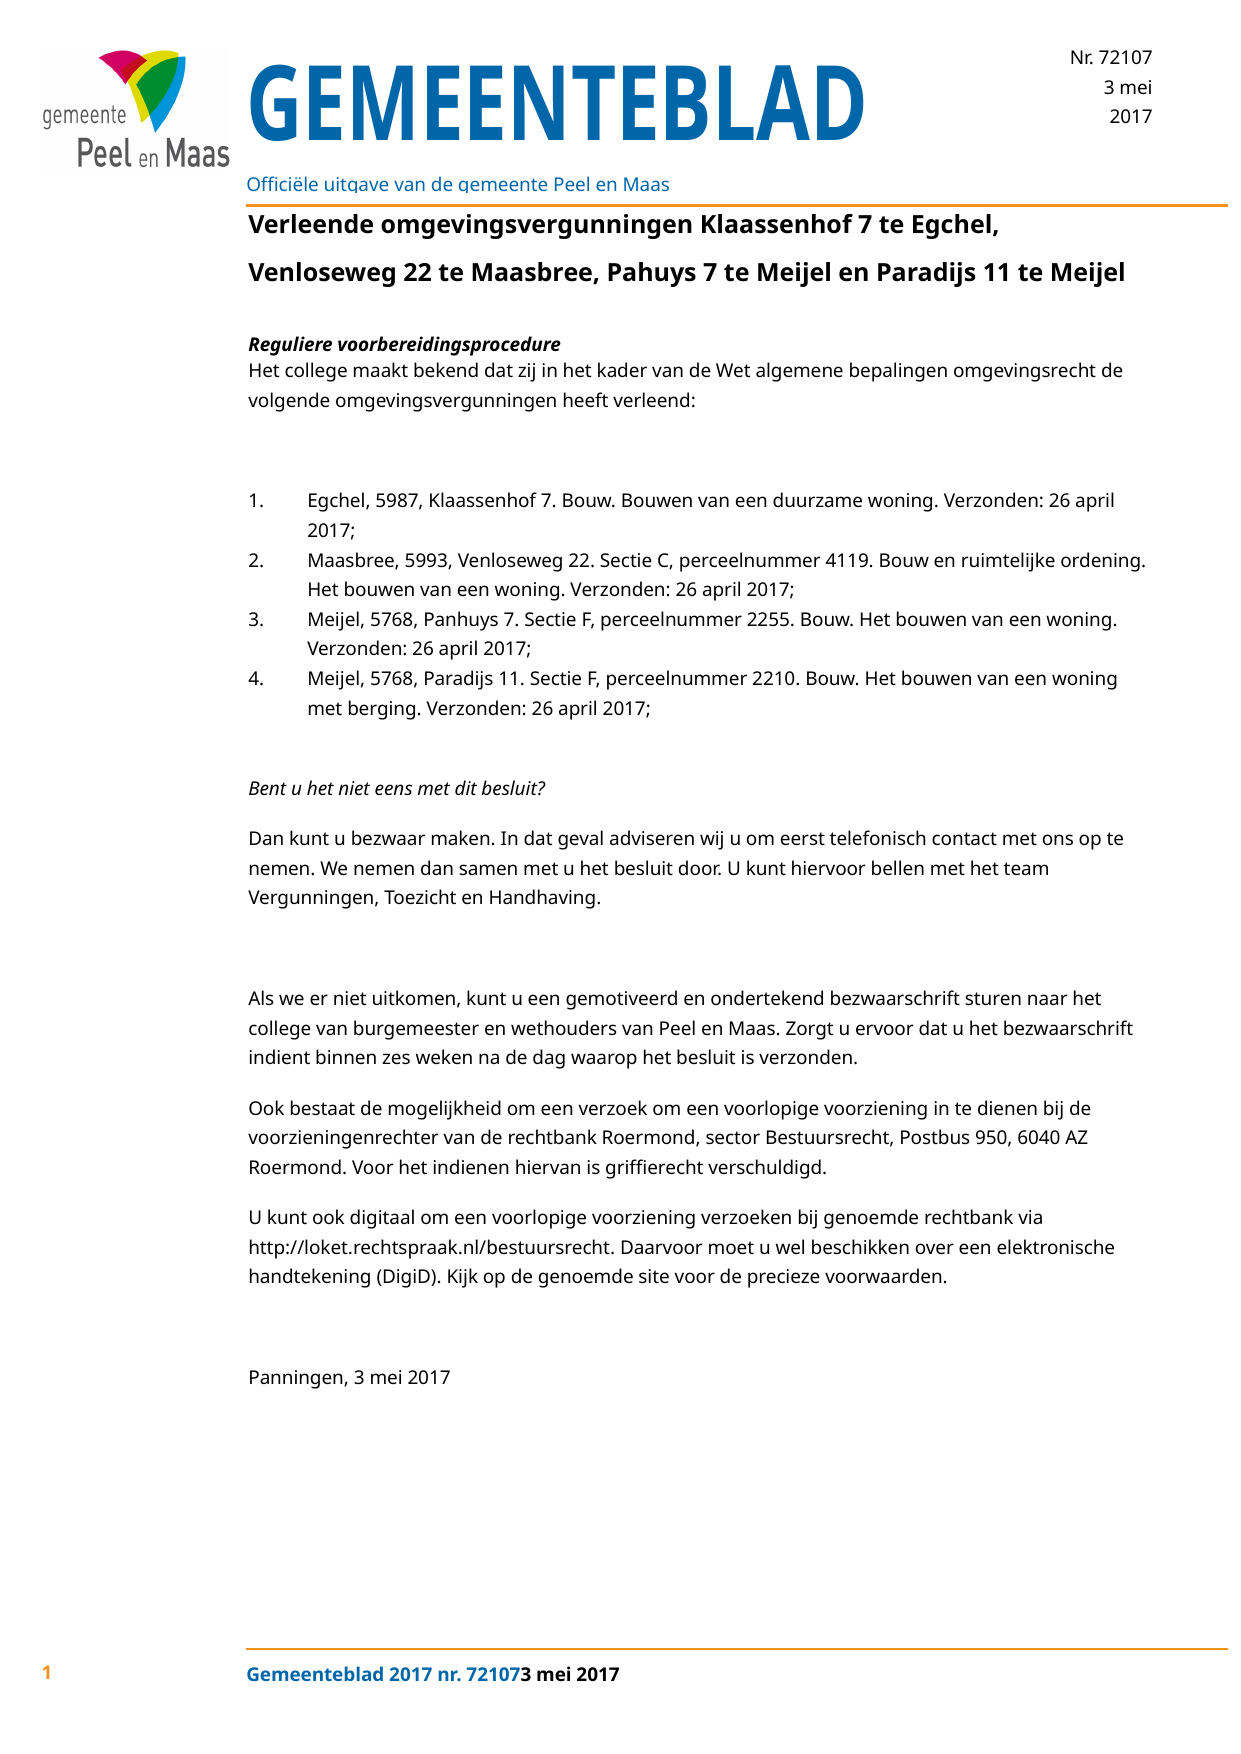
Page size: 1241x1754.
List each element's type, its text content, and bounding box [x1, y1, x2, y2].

list Maasbree, 5993, Venloseweg 22. Sectie C, perceelnummer 4119. Bouw en ruimtelijke ordening. Het bouwen van een woning. Verzonden: 26 april 2017; [248, 547, 1152, 602]
text Ook bestaat de mogelijkheid om een verzoek om een voorlopige voorziening in te dienen bij de voorzieningenrechter van de rechtbank Roermond, sector Bestuursrecht, Postbus 950, 6040 AZ Roermond. Voor het indienen hiervan is griffierecht verschuldigd. [248, 1095, 1152, 1179]
text Dan kunt u bezwaar maken. In dat geval adviseren wij u om eerst telefonisch contact met ons op te nemen. We nemen dan samen met u het besluit door. U kunt hiervoor bellen met het team Vergunningen, Toezicht en Handhaving. [248, 825, 1152, 910]
text Panningen, 3 mei 2017 [248, 1364, 1152, 1390]
text Het college maakt bekend dat zij in het kader van de Wet algemene bepalingen omgevingsrecht de volgende omgevingsvergunningen heeft verleend: [248, 357, 1152, 412]
list Meijel, 5768, Panhuys 7. Sectie F, perceelnummer 2255. Bouw. Het bouwen van een woning. Verzonden: 26 april 2017; [248, 606, 1152, 661]
text Als we er niet uitkomen, kunt u een gemotiveerd en ondertekend bezwaarschrift sturen naar het college van burgemeester en wethouders van Peel en Maas. Zorgt u ervoor dat u het bezwaarschrift indient binnen zes weken na de dag waarop het besluit is verzonden. [248, 985, 1152, 1070]
list Meijel, 5768, Paradijs 11. Sectie F, perceelnummer 2210. Bouw. Het bouwen van een woning met berging. Verzonden: 26 april 2017; [248, 665, 1152, 720]
picture [41, 47, 231, 172]
text Verleende omgevingsvergunningen Klaassenhof 7 te Egchel, Venloseweg 22 te Maasbree, Pahuys 7 te Meijel en Paradijs 11 te Meijel [248, 207, 1152, 288]
text U kunt ook digitaal om een voorlopige voorziening verzoeken bij genoemde rechtbank via http://loket.rechtspraak.nl/bestuursrecht. Daarvoor moet u wel beschikken over een elektronische handtekening (DigiD). Kijk op de genoemde site voor de precieze voorwaarden. [248, 1204, 1152, 1289]
text Reguliere voorbereidingsprocedure [248, 331, 1152, 357]
text Bent u het niet eens met dit besluit? [248, 775, 1152, 800]
list Egchel, 5987, Klaassenhof 7. Bouw. Bouwen van een duurzame woning. Verzonden: 26 april 2017; [248, 488, 1152, 543]
